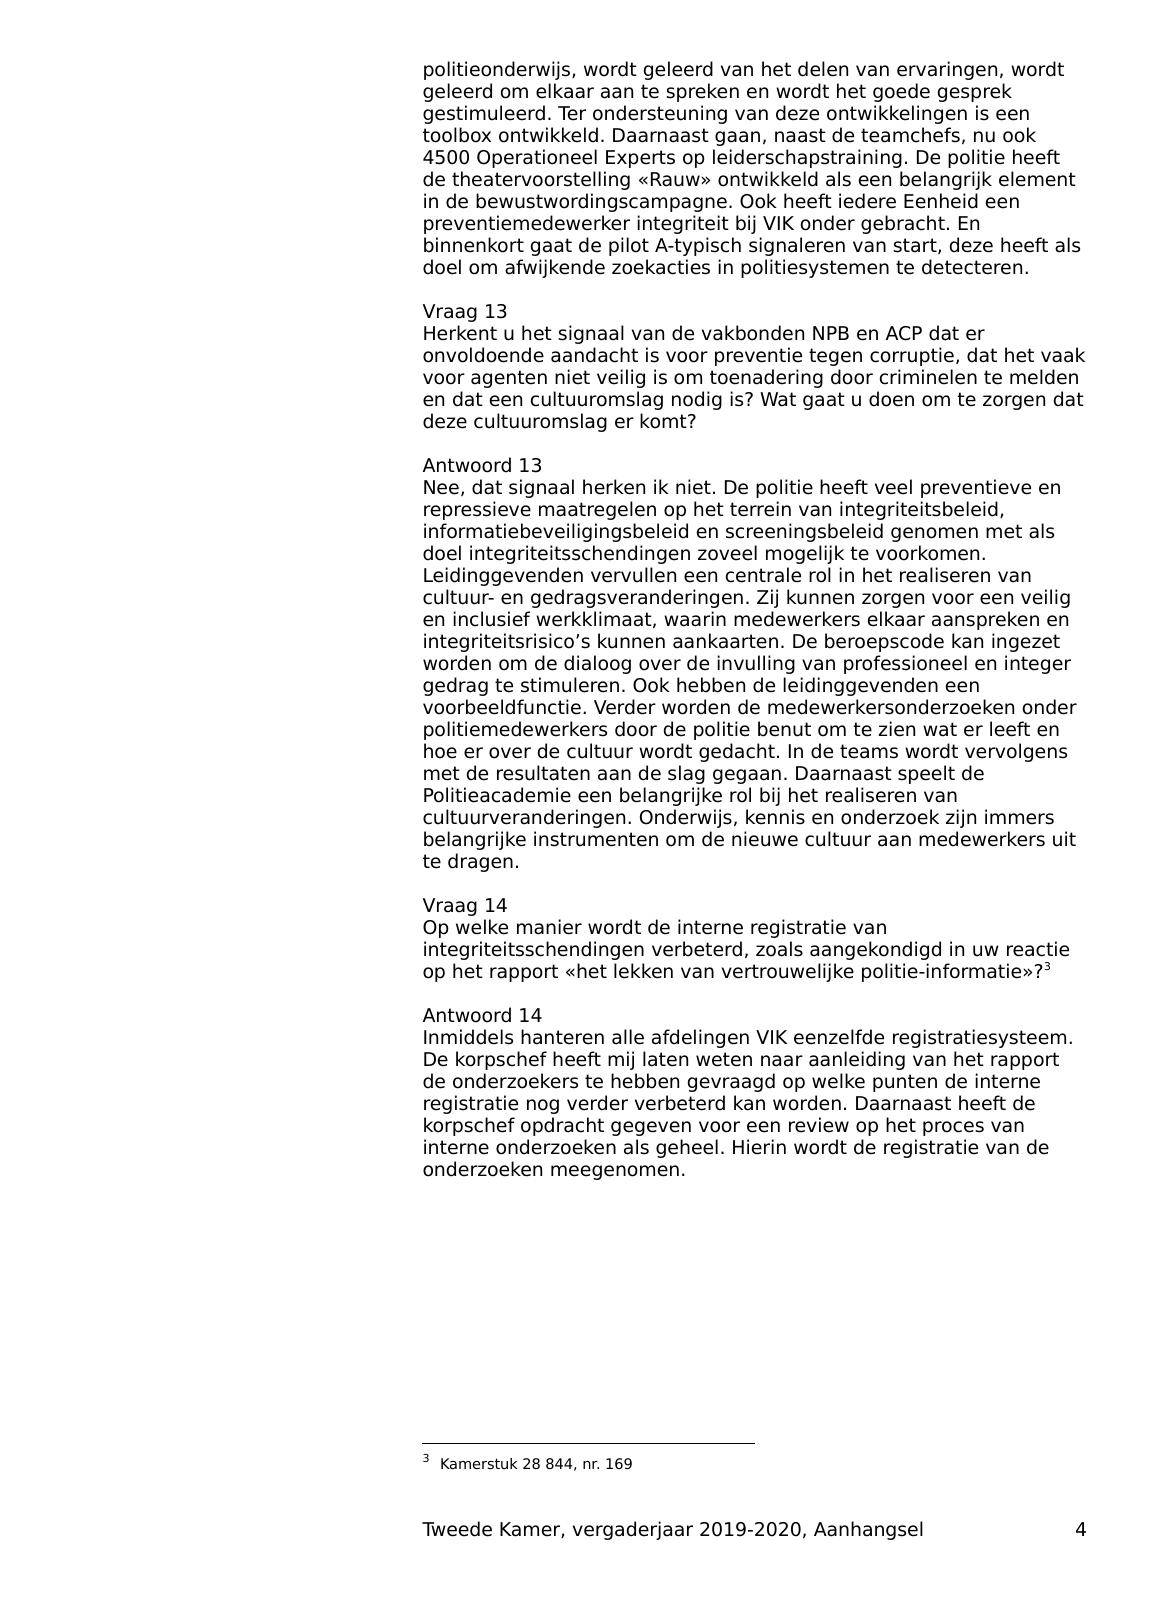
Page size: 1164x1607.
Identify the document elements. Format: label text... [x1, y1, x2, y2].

text Nee, dat signaal herken ik niet. De politie heeft veel preventieve en repressieve maatregelen op het terrein van integriteitsbeleid, informatiebeveiligingsbeleid en screeningsbeleid genomen met als doel integriteitsschendingen zoveel mogelijk te voorkomen. Leidinggevenden vervullen een centrale rol in het realiseren van cultuur- en gedragsveranderingen. Zij kunnen zorgen voor een veilig en inclusief werkklimaat, waarin medewerkers elkaar aanspreken en integriteitsrisico’s kunnen aankaarten. De beroepscode kan ingezet worden om de dialoog over de invulling van professioneel en integer gedrag te stimuleren. Ook hebben de leidinggevenden een voorbeeldfunctie. Verder worden de medewerkersonderzoeken onder politiemedewerkers door de politie benut om te zien wat er leeft en hoe er over de cultuur wordt gedacht. In de teams wordt vervolgens met de resultaten aan de slag gegaan. Daarnaast speelt de Politieacademie een belangrijke rol bij het realiseren van cultuurveranderingen. Onderwijs, kennis en onderzoek zijn immers belangrijke instrumenten om de nieuwe cultuur aan medewerkers uit te dragen. [422, 477, 1087, 873]
text Vraag 13 [422, 301, 1087, 323]
text Antwoord 13 [422, 455, 1087, 477]
text Herkent u het signaal van de vakbonden NPB en ACP dat er onvoldoende aandacht is voor preventie tegen corruptie, dat het vaak voor agenten niet veilig is om toenadering door criminelen te melden en dat een cultuuromslag nodig is? Wat gaat u doen om te zorgen dat deze cultuuromslag er komt? [422, 323, 1087, 433]
text Op welke manier wordt de interne registratie van integriteitsschendingen verbeterd, zoals aangekondigd in uw reactie op het rapport «het lekken van vertrouwelijke politie-informatie»? [422, 917, 1087, 983]
text Antwoord 14 [422, 1005, 1087, 1027]
text Kamerstuk 28 844, nr. 169 [422, 1452, 1087, 1474]
text Inmiddels hanteren alle afdelingen VIK eenzelfde registratiesysteem. De korpschef heeft mij laten weten naar aanleiding van het rapport de onderzoekers te hebben gevraagd op welke punten de interne registratie nog verder verbeterd kan worden. Daarnaast heeft de korpschef opdracht gegeven voor een review op het proces van interne onderzoeken als geheel. Hierin wordt de registratie van de onderzoeken meegenomen. [422, 1027, 1087, 1181]
text politieonderwijs, wordt geleerd van het delen van ervaringen, wordt geleerd om elkaar aan te spreken en wordt het goede gesprek gestimuleerd. Ter ondersteuning van deze ontwikkelingen is een toolbox ontwikkeld. Daarnaast gaan, naast de teamchefs, nu ook 4500 Operationeel Experts op leiderschapstraining. De politie heeft de theatervoorstelling «Rauw» ontwikkeld als een belangrijk element in de bewustwordingscampagne. Ook heeft iedere Eenheid een preventiemedewerker integriteit bij VIK onder gebracht. En binnenkort gaat de pilot A-typisch signaleren van start, deze heeft als doel om afwijkende zoekacties in politiesystemen te detecteren. [422, 59, 1087, 279]
text Vraag 14 [422, 895, 1087, 917]
